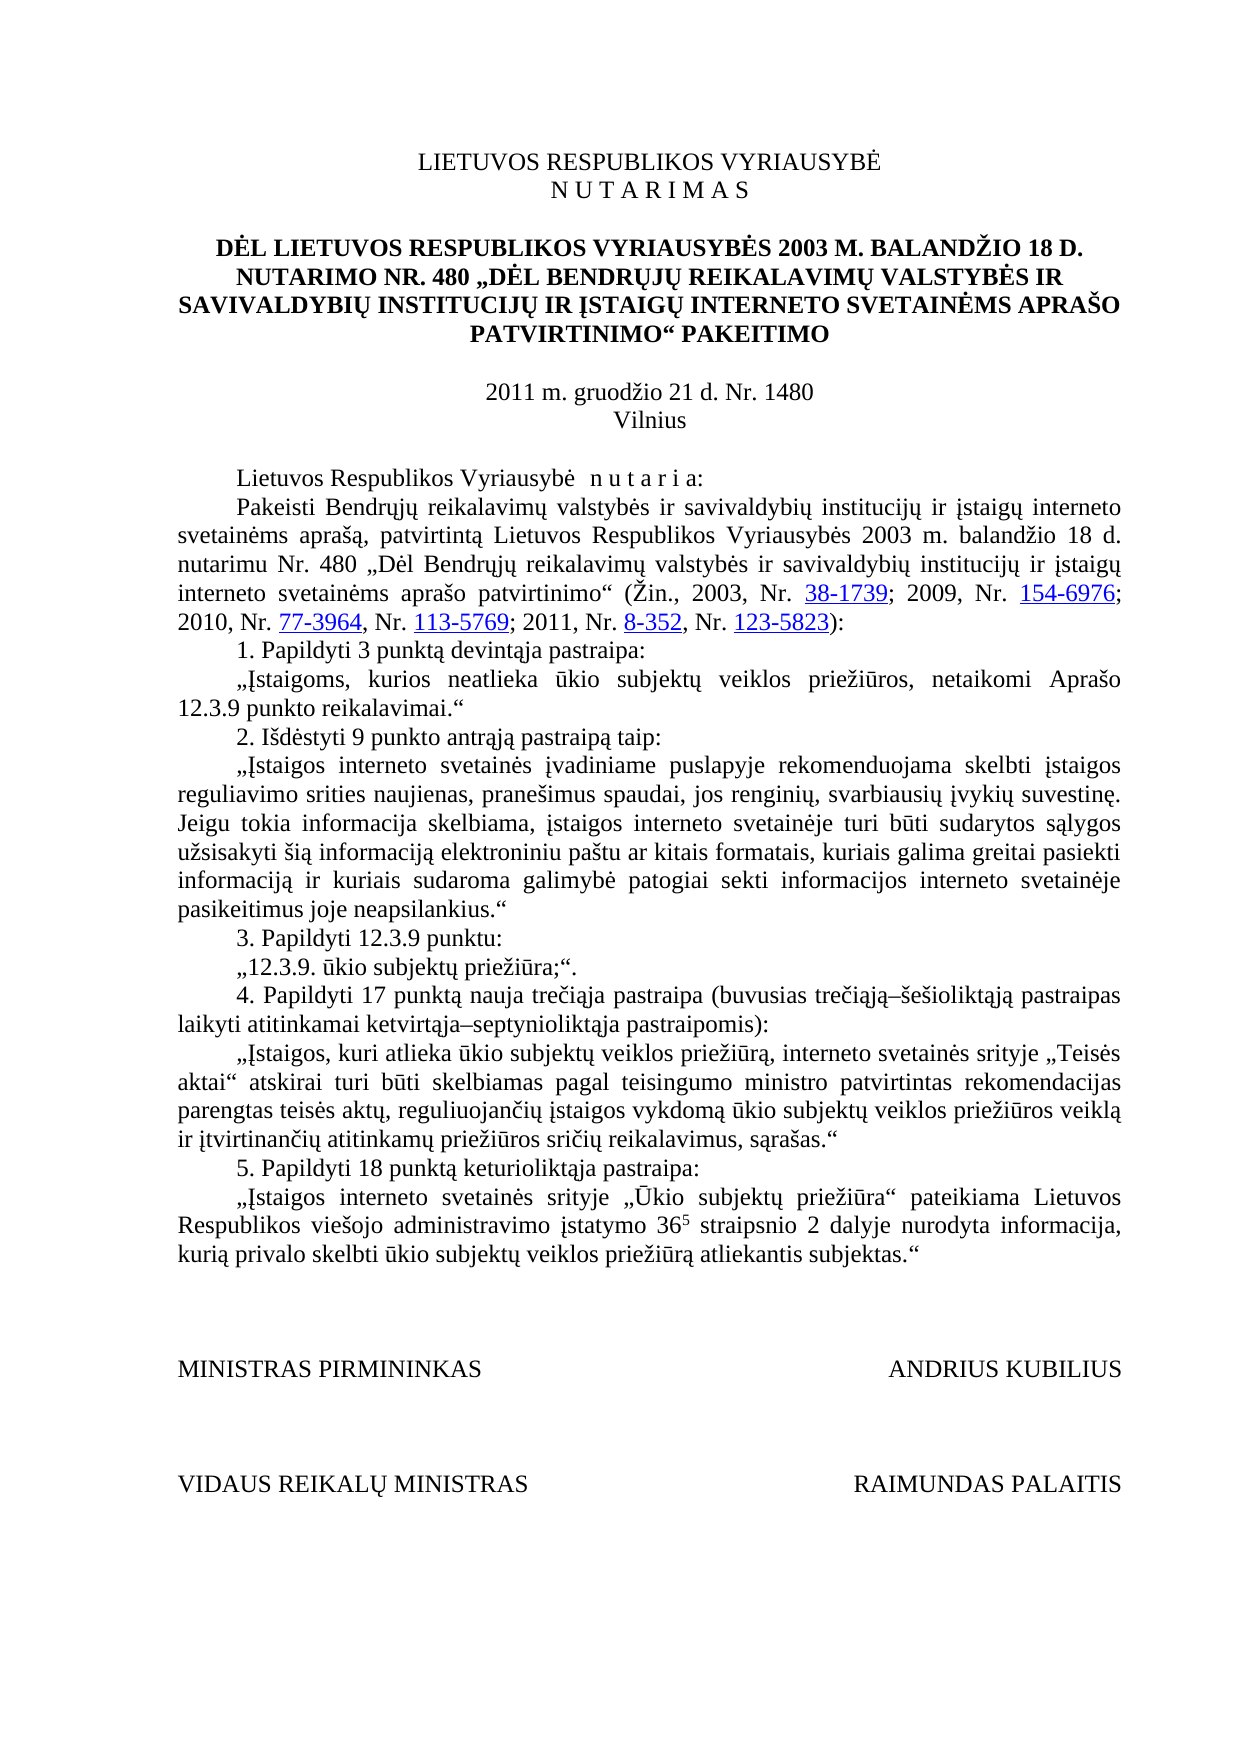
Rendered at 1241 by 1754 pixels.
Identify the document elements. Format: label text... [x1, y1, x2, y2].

text „Įstaigoms, kurios neatlieka ūkio subjektų veiklos priežiūros, netaikomi Aprašo 12.3.9 punkto reikalavimai.“ [177, 664, 1122, 722]
text DĖL lietuvos respublikos vyriausybės 2003 m. balandžio 18 d. nutarimo Nr. 480 „DĖL BENDRŲJŲ REIKALAVIMŲ VALSTYBĖS IR SAVIVALDYBIŲ INSTITUCIJŲ IR ĮSTAIGŲ INTERNETO SVETAINĖMS APRAŠO PATVIRTINIMO“ PAKEiTIMO [177, 233, 1122, 348]
text Lietuvos Respublikos Vyriausybė [177, 147, 1122, 176]
text 4. Papildyti 17 punktą nauja trečiąja pastraipa (buvusias trečiąją–šešioliktąją pastraipas laikyti atitinkamai ketvirtąja–septynioliktąja pastraipomis): [177, 981, 1122, 1038]
text MINISTRAS PIRMININKAS ANDRIUS KUBILIUS [177, 1354, 1122, 1383]
text Vilnius [177, 406, 1122, 434]
text 2011 m. gruodžio 21 d. Nr. 1480 [177, 377, 1122, 406]
text NUTARIMAS [177, 176, 1122, 204]
text 1. Papildyti 3 punktą devintąja pastraipa: [177, 636, 1122, 664]
text Pakeisti Bendrųjų reikalavimų valstybės ir savivaldybių institucijų ir įstaigų interneto svetainėms aprašą, patvirtintą Lietuvos Respublikos Vyriausybės 2003 m. balandžio 18 d. nutarimu Nr. 480 „Dėl Bendrųjų reikalavimų valstybės ir savivaldybių institucijų ir įstaigų interneto svetainėms aprašo patvirtinimo“ (Žin., 2003, Nr. 38-1739; 2009, Nr. 154-6976; 2010, Nr. 77-3964, Nr. 113-5769; 2011, Nr. 8-352, Nr. 123-5823): [177, 492, 1122, 636]
text „Įstaigos interneto svetainės srityje „Ūkio subjektų priežiūra“ pateikiama Lietuvos Respublikos viešojo administravimo įstatymo 365 straipsnio 2 dalyje nurodyta informacija, kurią privalo skelbti ūkio subjektų veiklos priežiūrą atliekantis subjektas.“ [177, 1182, 1122, 1268]
text 5. Papildyti 18 punktą keturioliktąja pastraipa: [177, 1153, 1122, 1182]
text 3. Papildyti 12.3.9 punktu: [177, 923, 1122, 952]
text „12.3.9. ūkio subjektų priežiūra;“. [177, 952, 1122, 981]
text 2. Išdėstyti 9 punkto antrąją pastraipą taip: [177, 722, 1122, 751]
text „Įstaigos interneto svetainės įvadiniame puslapyje rekomenduojama skelbti įstaigos reguliavimo srities naujienas, pranešimus spaudai, jos renginių, svarbiausių įvykių suvestinę. Jeigu tokia informacija skelbiama, įstaigos interneto svetainėje turi būti sudarytos sąlygos užsisakyti šią informaciją elektroniniu paštu ar kitais formatais, kuriais galima greitai pasiekti informaciją ir kuriais sudaroma galimybė patogiai sekti informacijos interneto svetainėje pasikeitimus joje neapsilankius.“ [177, 751, 1122, 923]
text Lietuvos Respublikos Vyriausybė nutaria: [177, 463, 1122, 492]
text „Įstaigos, kuri atlieka ūkio subjektų veiklos priežiūrą, interneto svetainės srityje „Teisės aktai“ atskirai turi būti skelbiamas pagal teisingumo ministro patvirtintas rekomendacijas parengtas teisės aktų, reguliuojančių įstaigos vykdomą ūkio subjektų veiklos priežiūros veiklą ir įtvirtinančių atitinkamų priežiūros sričių reikalavimus, sąrašas.“ [177, 1038, 1122, 1153]
text VIDAUS REIKALŲ MINISTRAS RAIMUNDAS PALAITIS [177, 1469, 1122, 1498]
